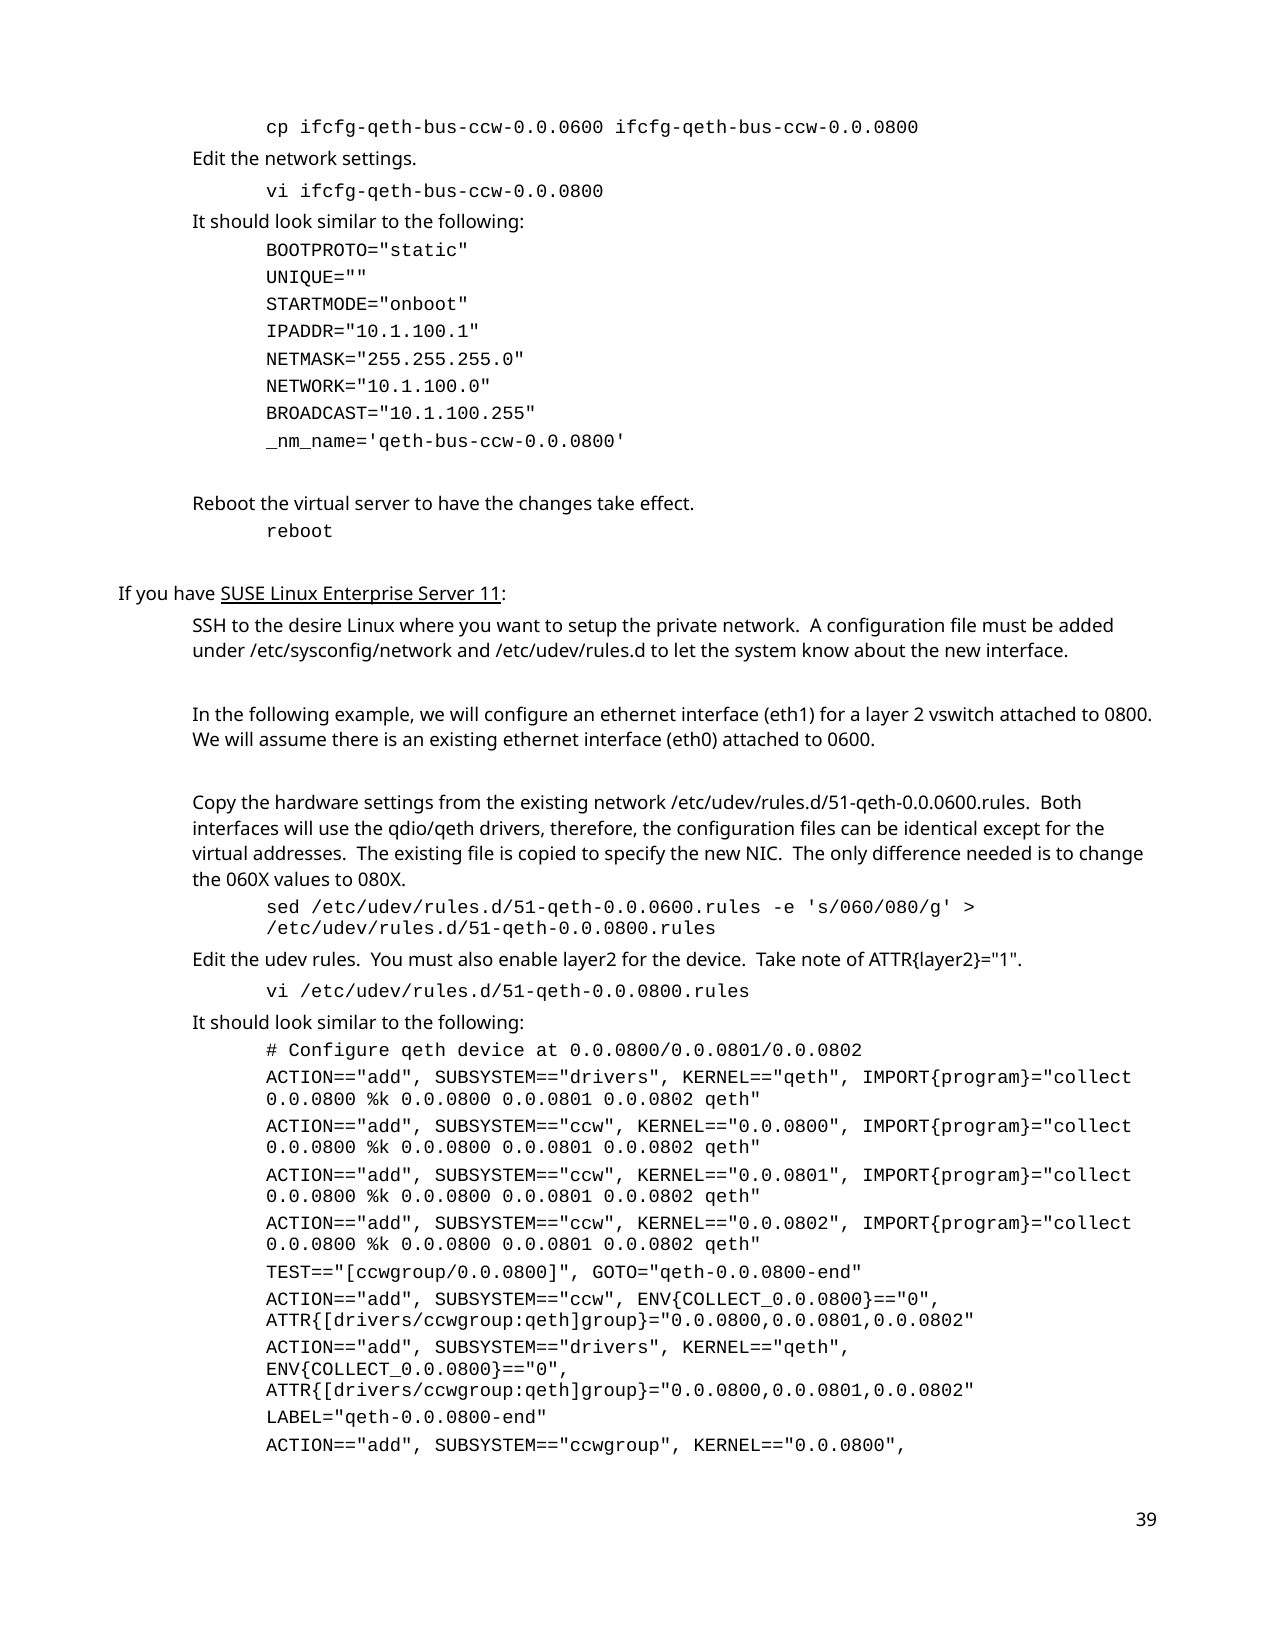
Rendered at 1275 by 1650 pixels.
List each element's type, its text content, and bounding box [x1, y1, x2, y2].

text vi /etc/udev/rules.d/51-qeth-0.0.0800.rules [192, 978, 1157, 1003]
text Copy the hardware settings from the existing network /etc/udev/rules.d/51-qeth-0.0.0600.rules. Both interfaces will use the qdio/qeth drivers, therefore, the configuration files can be identical except for the virtual addresses. The existing file is copied to specify the new NIC. The only difference needed is to change the 060X values to 080X. [192, 789, 1157, 892]
text NETWORK="10.1.100.0" [266, 377, 1157, 398]
text BOOTPROTO="static" [266, 240, 1157, 262]
text Edit the network settings. [192, 145, 1157, 171]
text ACTION=="add", SUBSYSTEM=="ccw", KERNEL=="0.0.0801", IMPORT{program}="collect 0.0.0800 %k 0.0.0800 0.0.0801 0.0.0802 qeth" [266, 1165, 1157, 1208]
text ACTION=="add", SUBSYSTEM=="ccw", KERNEL=="0.0.0802", IMPORT{program}="collect 0.0.0800 %k 0.0.0800 0.0.0801 0.0.0802 qeth" [266, 1214, 1157, 1256]
text BROADCAST="10.1.100.255" [266, 404, 1157, 425]
text It should look similar to the following: [192, 1009, 1157, 1035]
text reboot [192, 522, 1157, 543]
text UNIQUE="" [266, 268, 1157, 289]
text SSH to the desire Linux where you want to setup the private network. A configuration file must be added under /etc/sysconfig/network and /etc/udev/rules.d to let the system know about the new interface. [192, 612, 1157, 663]
text It should look similar to the following: [192, 209, 1157, 234]
text Edit the udev rules. You must also enable layer2 for the device. Take note of ATTR{layer2}="1". [192, 946, 1157, 972]
text ACTION=="add", SUBSYSTEM=="drivers", KERNEL=="qeth", IMPORT{program}="collect 0.0.0800 %k 0.0.0800 0.0.0801 0.0.0802 qeth" [266, 1068, 1157, 1111]
text sed /etc/udev/rules.d/51-qeth-0.0.0600.rules -e 's/060/080/g' > /etc/udev/rules.d/51-qeth-0.0.0800.rules [266, 898, 1157, 940]
text # Configure qeth device at 0.0.0800/0.0.0801/0.0.0802 [266, 1041, 1157, 1062]
text ACTION=="add", SUBSYSTEM=="ccw", KERNEL=="0.0.0800", IMPORT{program}="collect 0.0.0800 %k 0.0.0800 0.0.0801 0.0.0802 qeth" [266, 1117, 1157, 1159]
text TEST=="[ccwgroup/0.0.0800]", GOTO="qeth-0.0.0800-end" [266, 1262, 1157, 1284]
text ACTION=="add", SUBSYSTEM=="ccw", ENV{COLLECT_0.0.0800}=="0", ATTR{[drivers/ccwgroup:qeth]group}="0.0.0800,0.0.0801,0.0.0802" [266, 1290, 1157, 1332]
text _nm_name='qeth-bus-ccw-0.0.0800' [266, 431, 1157, 453]
text LABEL="qeth-0.0.0800-end" [266, 1408, 1157, 1429]
text In the following example, we will configure an ethernet interface (eth1) for a layer 2 vswitch attached to 0800. We will assume there is an existing ethernet interface (eth0) attached to 0600. [192, 701, 1157, 752]
text cp ifcfg-qeth-bus-ccw-0.0.0600 ifcfg-qeth-bus-ccw-0.0.0800 [192, 118, 1157, 139]
text IPADDR="10.1.100.1" [266, 322, 1157, 343]
text If you have SUSE Linux Enterprise Server 11: [118, 581, 1157, 606]
text ACTION=="add", SUBSYSTEM=="ccwgroup", KERNEL=="0.0.0800", [266, 1435, 1157, 1457]
text NETMASK="255.255.255.0" [266, 349, 1157, 371]
text vi ifcfg-qeth-bus-ccw-0.0.0800 [192, 177, 1157, 203]
text Reboot the virtual server to have the changes take effect. [192, 490, 1157, 516]
text STARTMODE="onboot" [266, 295, 1157, 316]
text ACTION=="add", SUBSYSTEM=="drivers", KERNEL=="qeth", ENV{COLLECT_0.0.0800}=="0", ATTR{[drivers/ccwgroup:qeth]group}="0.0.0800,0.0.0801,0.0.0802" [266, 1338, 1157, 1402]
